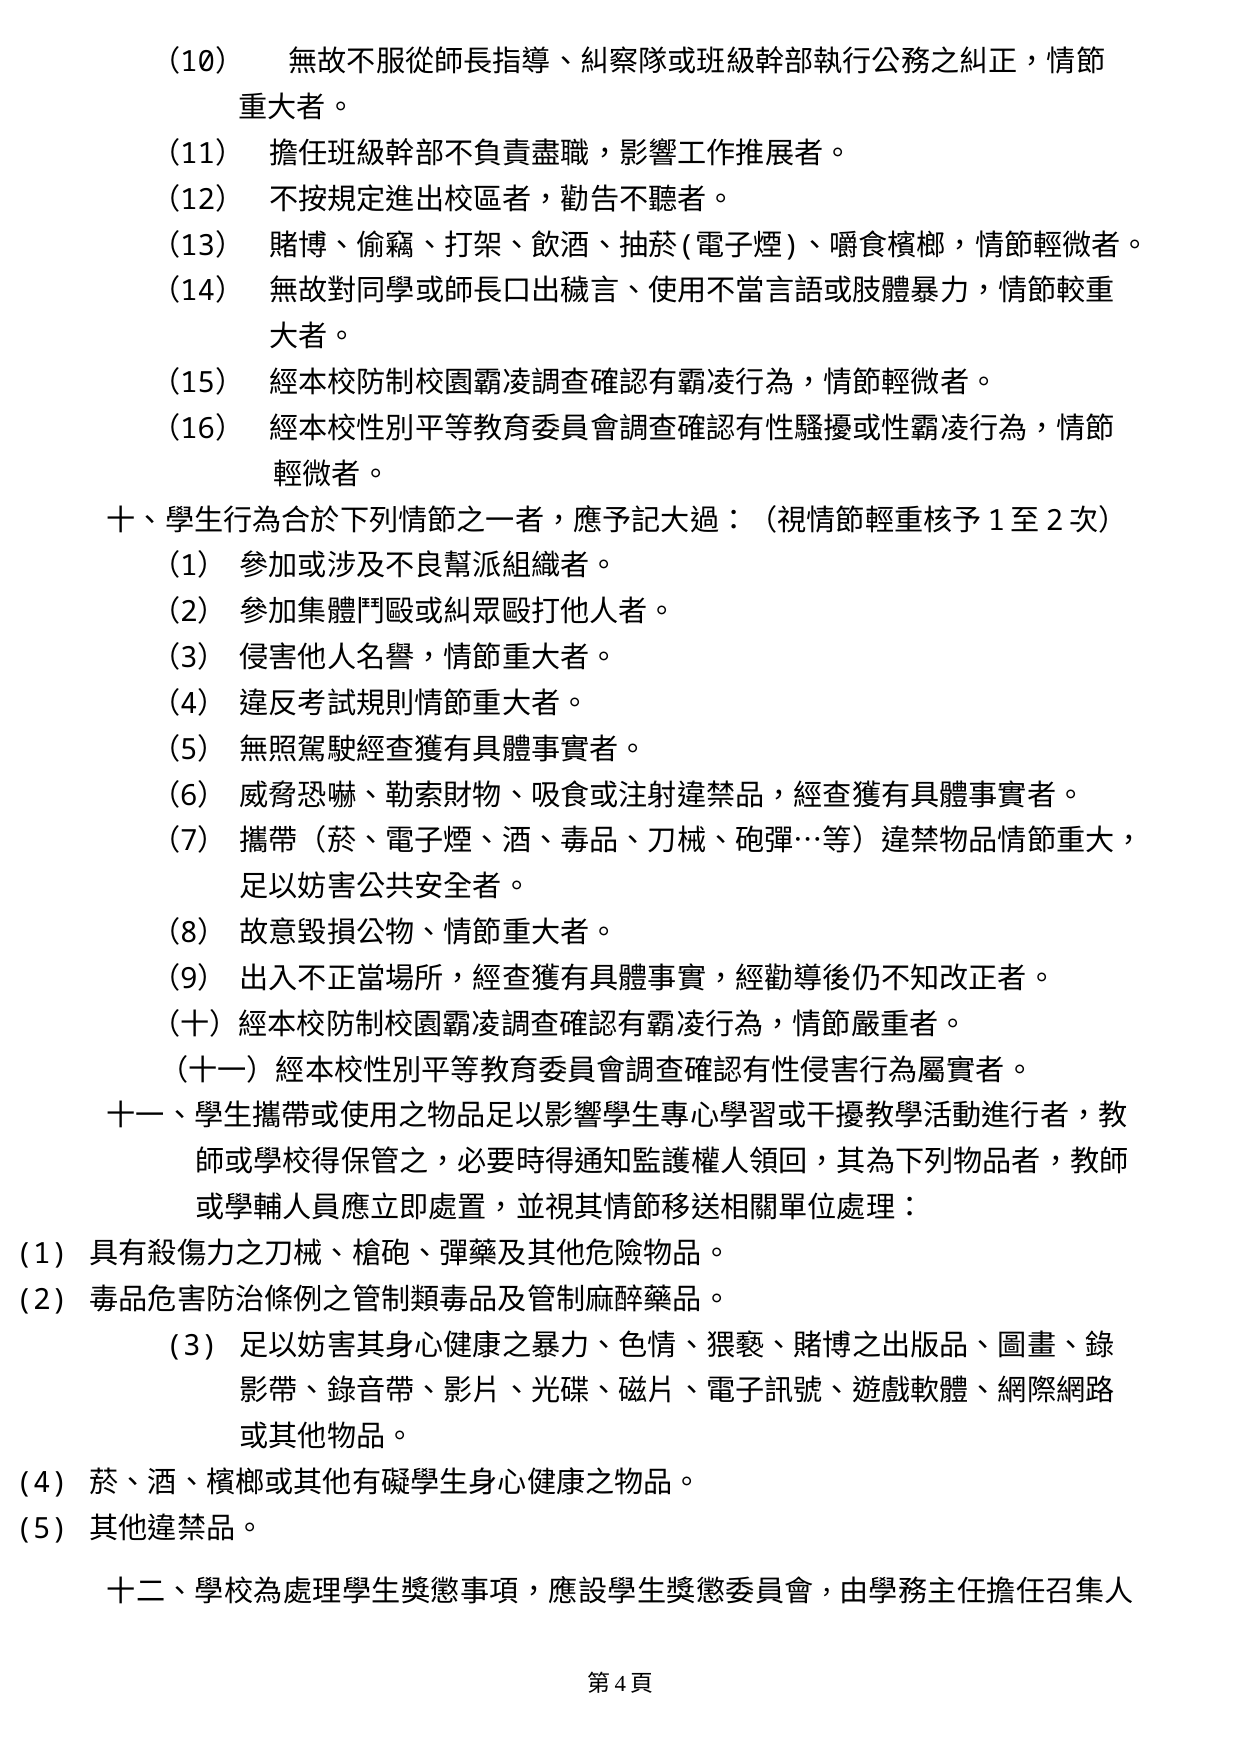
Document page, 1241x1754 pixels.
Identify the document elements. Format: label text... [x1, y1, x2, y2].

list 攜帶（菸、電子煙、酒、毒品、刀械、砲彈…等）違禁物品情節重大，足以妨害公共安全者。 [151, 814, 1134, 906]
text （十一）經本校性別平等教育委員會調查確認有性侵害行為屬實者。 [106, 1043, 1134, 1089]
list 擔任班級幹部不負責盡職，影響工作推展者。 [151, 127, 1134, 172]
list 經本校防制校園霸凌調查確認有霸凌行為，情節輕微者。 [151, 356, 1134, 402]
list 參加或涉及不良幫派組織者。 [151, 539, 1134, 585]
list 毒品危害防治條例之管制類毒品及管制麻醉藥品。 [15, 1272, 1134, 1318]
text 十、學生行為合於下列情節之一者，應予記大過：（視情節輕重核予1至2次） [106, 493, 1134, 539]
list 經本校性別平等教育委員會調查確認有性騷擾或性霸凌行為，情節 [151, 402, 1134, 447]
list 賭博、偷竊、打架、飲酒、抽菸(電子煙)、嚼食檳榔，情節輕微者。 [151, 218, 1134, 264]
list 菸、酒、檳榔或其他有礙學生身心健康之物品。 [15, 1456, 1134, 1502]
list 足以妨害其身心健康之暴力、色情、猥褻、賭博之出版品、圖畫、錄影帶、錄音帶、影片、光碟、磁片、電子訊號、遊戲軟體、網際網路或其他物品。 [165, 1318, 1134, 1456]
list 無照駕駛經查獲有具體事實者。 [151, 722, 1134, 768]
list 出入不正當場所，經查獲有具體事實，經勸導後仍不知改正者。 [151, 952, 1134, 997]
list 違反考試規則情節重大者。 [151, 677, 1134, 722]
list 不按規定進出校區者，勸告不聽者。 [151, 172, 1134, 218]
list 參加集體鬥毆或糾眾毆打他人者。 [151, 585, 1134, 631]
list 侵害他人名譽，情節重大者。 [151, 631, 1134, 677]
list 無故對同學或師長口出穢言、使用不當言語或肢體暴力，情節較重大者。 [151, 264, 1134, 356]
text 十二、學校為處理學生獎懲事項，應設學生獎懲委員會，由學務主任擔任召集人，委員共計十三人，其組成方式如下： [106, 1547, 1134, 1610]
text 十一、學生攜帶或使用之物品足以影響學生專心學習或干擾教學活動進行者，教 [106, 1089, 1134, 1135]
list 其他違禁品。 [15, 1502, 1134, 1547]
list 故意毀損公物、情節重大者。 [151, 906, 1134, 952]
text 師或學校得保管之，必要時得通知監護權人領回，其為下列物品者，教師或學輔人員應立即處置，並視其情節移送相關單位處理： [195, 1135, 1134, 1227]
text 輕微者。 [238, 447, 1134, 493]
list 具有殺傷力之刀械、槍砲、彈藥及其他危險物品。 [15, 1227, 1134, 1272]
list 威脅恐嚇、勒索財物、吸食或注射違禁品，經查獲有具體事實者。 [151, 768, 1134, 814]
list 無故不服從師長指導、糾察隊或班級幹部執行公務之糾正，情節重大者。 [151, 35, 1134, 127]
text （十）經本校防制校園霸凌調查確認有霸凌行為，情節嚴重者。 [151, 997, 1134, 1043]
